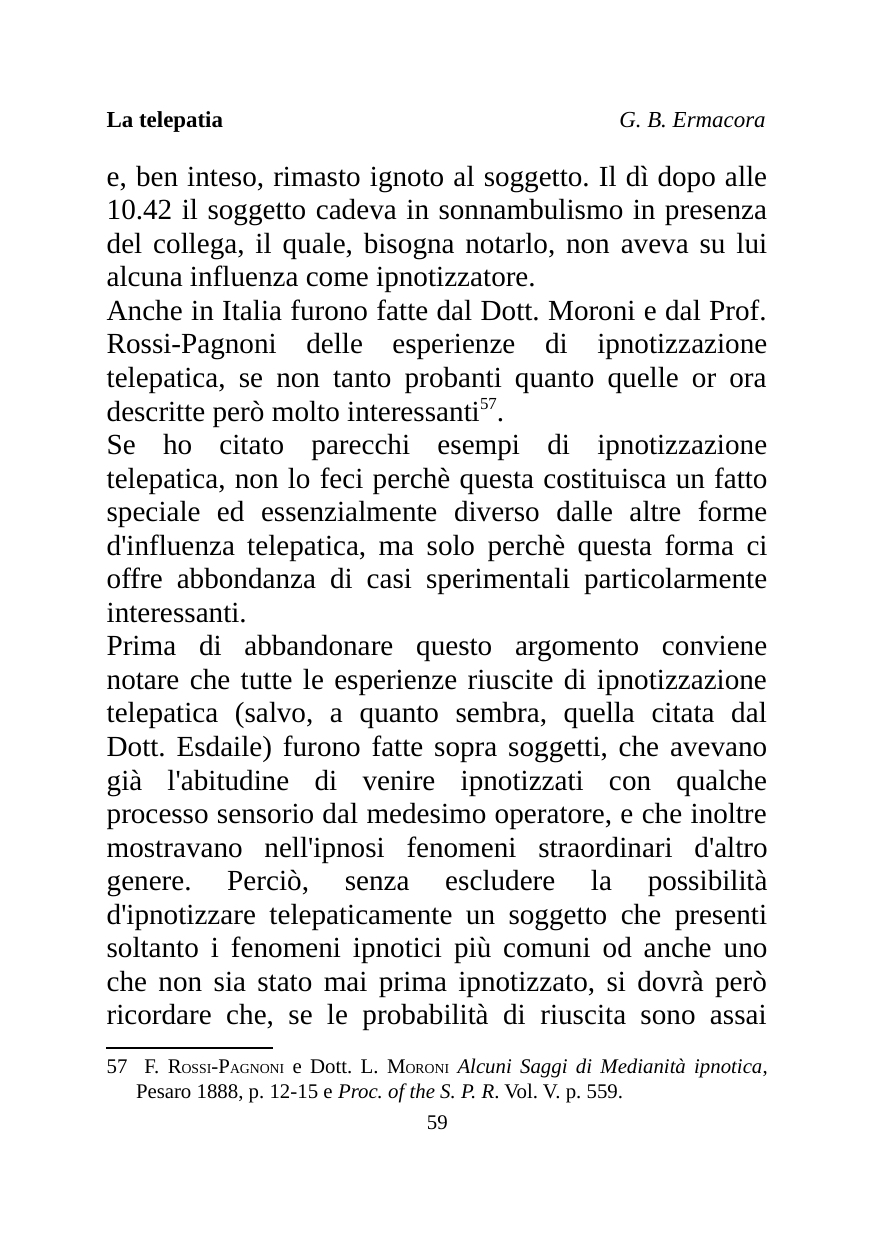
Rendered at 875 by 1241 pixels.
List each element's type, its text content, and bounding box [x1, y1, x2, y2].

text e, ben inteso, rimasto ignoto al soggetto. Il dì dopo alle 10.42 il soggetto cadeva in sonnambulismo in presenza del collega, il quale, bisogna notarlo, non aveva su lui alcuna influenza come ipnotizzatore. [106, 159, 768, 293]
text F. Rossi-Pagnoni e Dott. L. Moroni Alcuni Saggi di Medianità ipnotica, Pesaro 1888, p. 12-15 e Proc. of the S. P. R. Vol. V. p. 559. [106, 1054, 768, 1103]
text Prima di abbandonare questo argomento conviene notare che tutte le esperienze riuscite di ipnotizzazione telepatica (salvo, a quanto sembra, quella citata dal Dott. Esdaile) furono fatte sopra soggetti, che avevano già l'abitudine di venire ipnotizzati con qualche processo sensorio dal medesimo operatore, e che inoltre mostravano nell'ipnosi fenomeni straordinari d'altro genere. Perciò, senza escludere la possibilità d'ipnotizzare telepaticamente un soggetto che presenti soltanto i fenomeni ipnotici più comuni od anche uno che non sia stato mai prima ipnotizzato, si dovrà però ricordare che, se le probabilità di riuscita sono assai [106, 628, 768, 1031]
text Se ho citato parecchi esempi di ipnotizzazione telepatica, non lo feci perchè questa costituisca un fatto speciale ed essenzialmente diverso dalle altre forme d'influenza telepatica, ma solo perchè questa forma ci offre abbondanza di casi sperimentali particolarmente interessanti. [106, 427, 768, 628]
text Anche in Italia furono fatte dal Dott. Moroni e dal Prof. Rossi-Pagnoni delle esperienze di ipnotizzazione telepatica, se non tanto probanti quanto quelle or ora descritte però molto interessanti. [106, 293, 768, 427]
